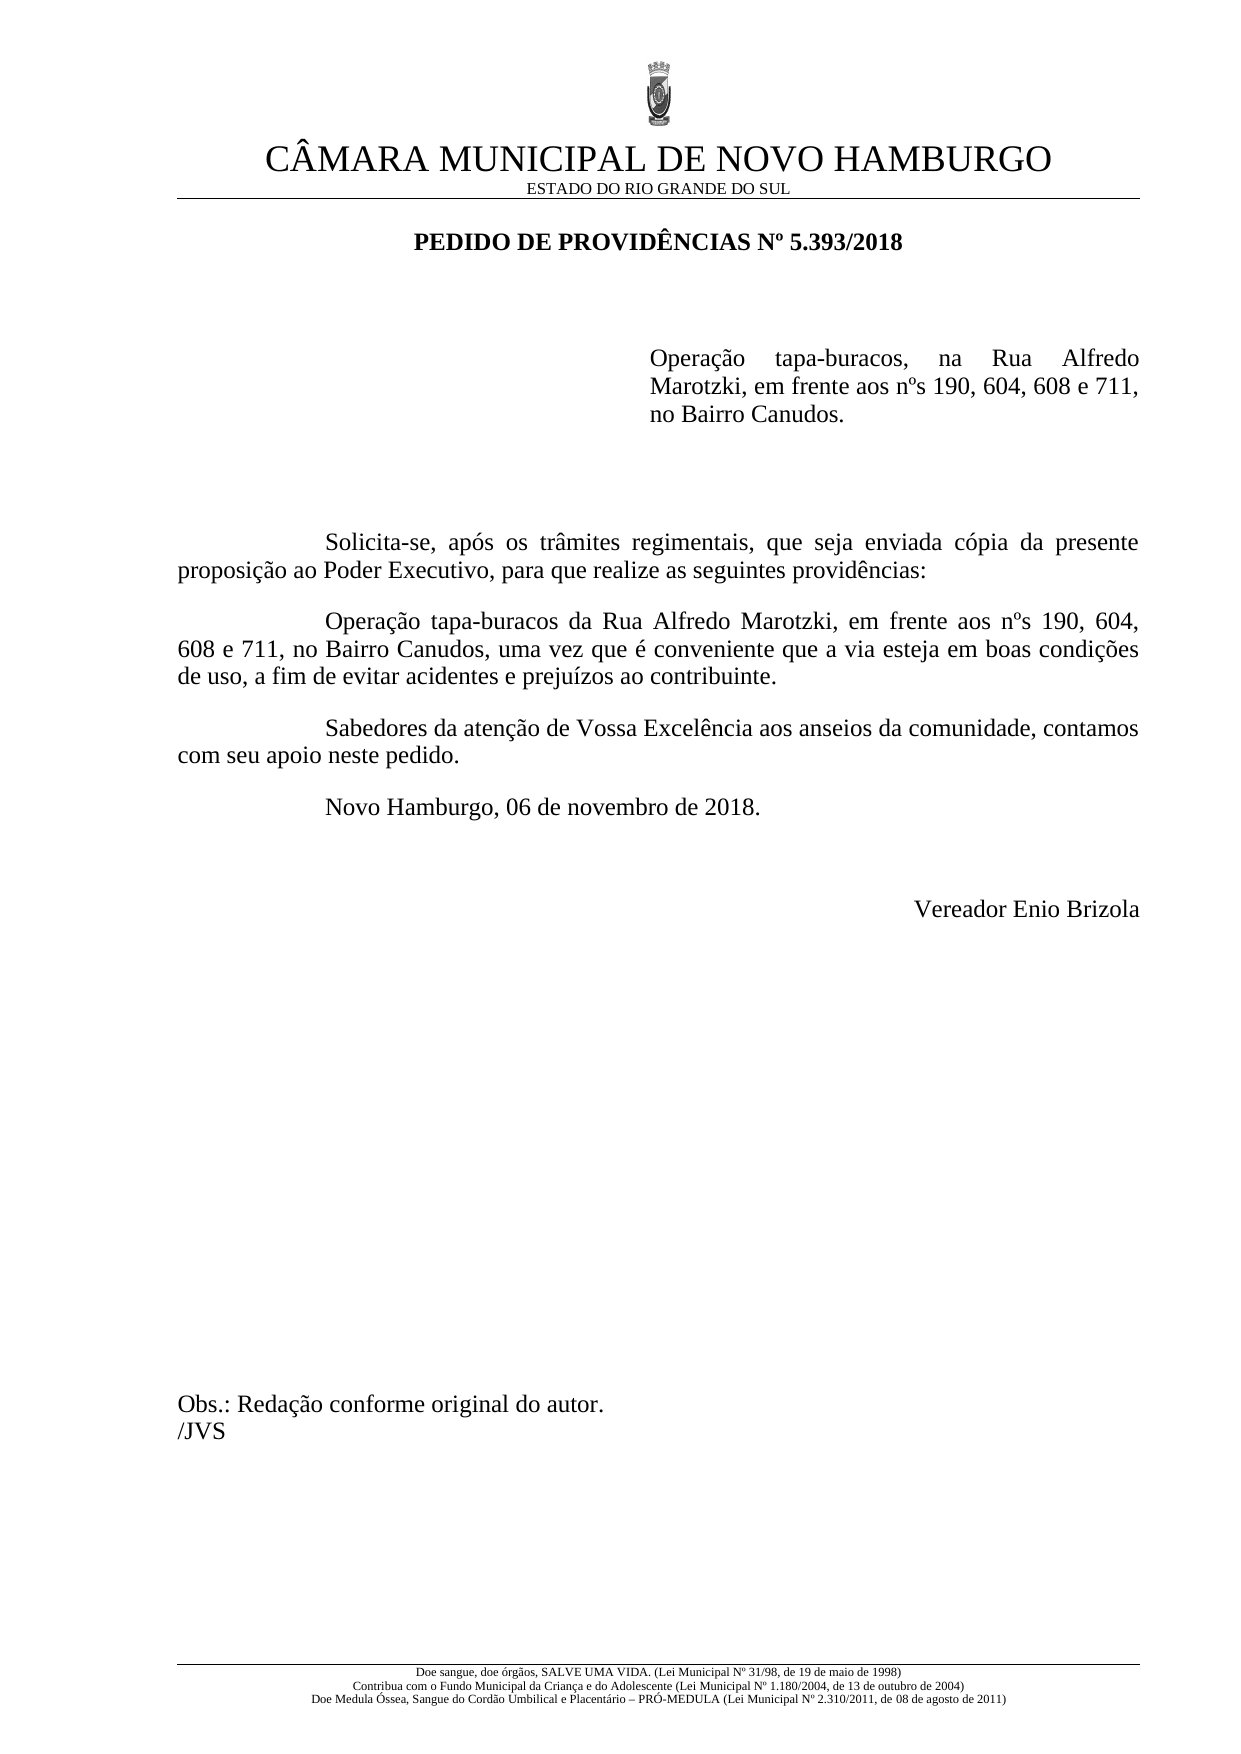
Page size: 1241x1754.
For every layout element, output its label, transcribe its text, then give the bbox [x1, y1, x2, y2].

text /JVS [177, 1417, 1140, 1445]
text PEDIDO DE PROVIDÊNCIAS Nº 5.393/2018 [177, 228, 1140, 256]
text Operação tapa-buracos, na Rua Alfredo Marotzki, em frente aos nºs 190, 604, 608 e 711, no Bairro Canudos. [649, 344, 1140, 428]
text Vereador Enio Brizola [177, 895, 1140, 923]
text Obs.: Redação conforme original do autor. [177, 1390, 1140, 1417]
text Operação tapa-buracos da Rua Alfredo Marotzki, em frente aos nºs 190, 604, 608 e 711, no Bairro Canudos, uma vez que é conveniente que a via esteja em boas condições de uso, a fim de evitar acidentes e prejuízos ao contribuinte. [177, 607, 1140, 690]
text Novo Hamburgo, 06 de novembro de 2018. [177, 793, 1140, 820]
text Sabedores da atenção de Vossa Excelência aos anseios da comunidade, contamos com seu apoio neste pedido. [177, 714, 1140, 769]
text Solicita-se, após os trâmites regimentais, que seja enviada cópia da presente proposição ao Poder Executivo, para que realize as seguintes providências: [177, 528, 1140, 583]
